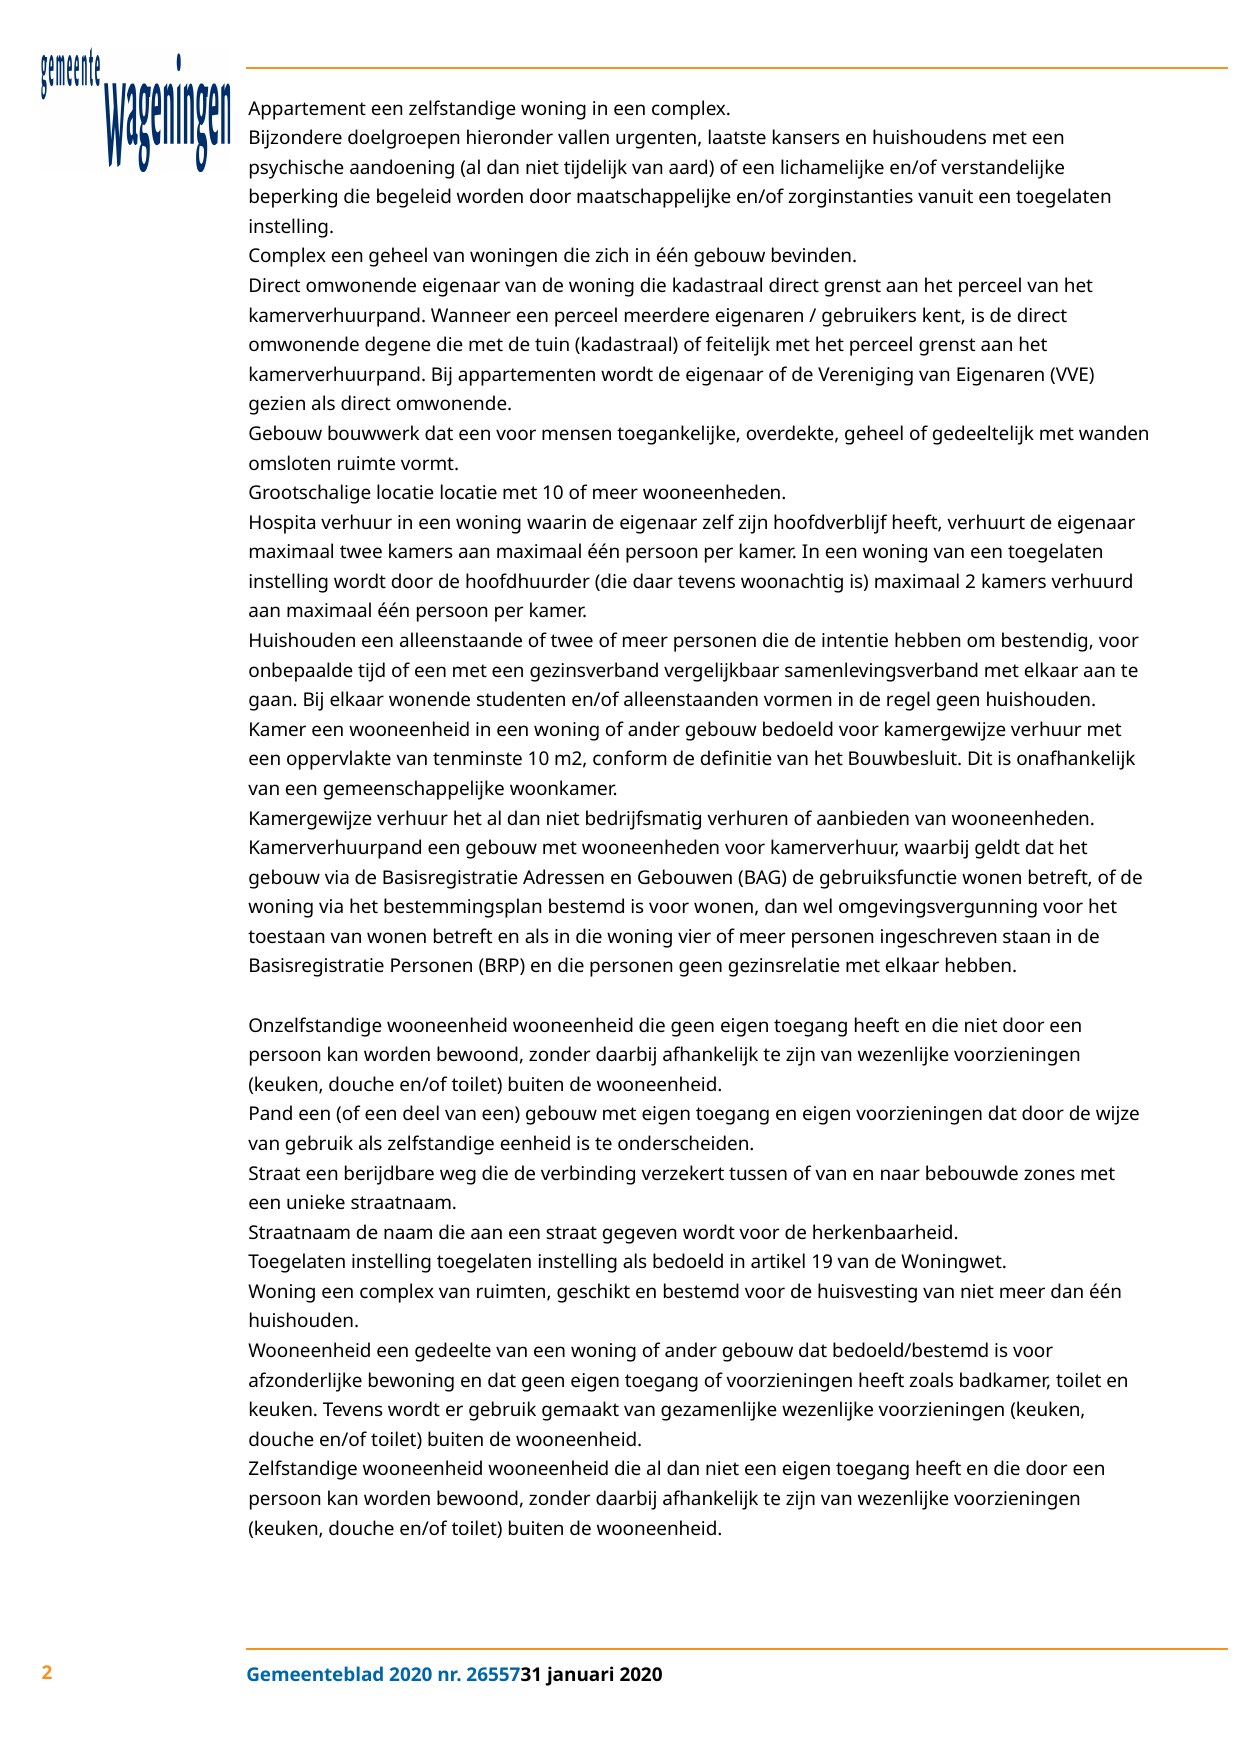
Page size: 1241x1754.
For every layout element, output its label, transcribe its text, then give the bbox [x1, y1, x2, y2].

text Kamerverhuurpand een gebouw met wooneenheden voor kamerverhuur, waarbij geldt dat het gebouw via de Basisregistratie Adressen en Gebouwen (BAG) de gebruiksfunctie wonen betreft, of de woning via het bestemmingsplan bestemd is voor wonen, dan wel omgevingsvergunning voor het toestaan van wonen betreft en als in die woning vier of meer personen ingeschreven staan in de Basisregistratie Personen (BRP) en die personen geen gezinsrelatie met elkaar hebben. [248, 834, 1152, 978]
text Huishouden een alleenstaande of twee of meer personen die de intentie hebben om bestendig, voor onbepaalde tijd of een met een gezinsverband vergelijkbaar samenlevingsverband met elkaar aan te gaan. Bij elkaar wonende studenten en/of alleenstaanden vormen in de regel geen huishouden. [248, 627, 1152, 712]
text Bijzondere doelgroepen hieronder vallen urgenten, laatste kansers en huishoudens met een psychische aandoening (al dan niet tijdelijk van aard) of een lichamelijke en/of verstandelijke beperking die begeleid worden door maatschappelijke en/of zorginstanties vanuit een toegelaten instelling. [248, 124, 1152, 239]
text Complex een geheel van woningen die zich in één gebouw bevinden. [248, 243, 1152, 268]
text Kamergewijze verhuur het al dan niet bedrijfsmatig verhuren of aanbieden van wooneenheden. [248, 805, 1152, 831]
text Hospita verhuur in een woning waarin de eigenaar zelf zijn hoofdverblijf heeft, verhuurt de eigenaar maximaal twee kamers aan maximaal één persoon per kamer. In een woning van een toegelaten instelling wordt door de hoofdhuurder (die daar tevens woonachtig is) maximaal 2 kamers verhuurd aan maximaal één persoon per kamer. [248, 509, 1152, 623]
text Straat een berijdbare weg die de verbinding verzekert tussen of van en naar bebouwde zones met een unieke straatnaam. [248, 1160, 1152, 1215]
text Wooneenheid een gedeelte van een woning of ander gebouw dat bedoeld/bestemd is voor afzonderlijke bewoning en dat geen eigen toegang of voorzieningen heeft zoals badkamer, toilet en keuken. Tevens wordt er gebruik gemaakt van gezamenlijke wezenlijke voorzieningen (keuken, douche en/of toilet) buiten de wooneenheid. [248, 1337, 1152, 1452]
text Kamer een wooneenheid in een woning of ander gebouw bedoeld voor kamergewijze verhuur met een oppervlakte van tenminste 10 m2, conform de definitie van het Bouwbesluit. Dit is onafhankelijk van een gemeenschappelijke woonkamer. [248, 716, 1152, 801]
text Gebouw bouwwerk dat een voor mensen toegankelijke, overdekte, geheel of gedeeltelijk met wanden omsloten ruimte vormt. [248, 420, 1152, 476]
text Toegelaten instelling toegelaten instelling als bedoeld in artikel 19 van de Woningwet. [248, 1248, 1152, 1274]
text Grootschalige locatie locatie met 10 of meer wooneenheden. [248, 479, 1152, 505]
text Appartement een zelfstandige woning in een complex. [248, 95, 1152, 121]
text Direct omwonende eigenaar van de woning die kadastraal direct grenst aan het perceel van het kamerverhuurpand. Wanneer een perceel meerdere eigenaren / gebruikers kent, is de direct omwonende degene die met de tuin (kadastraal) of feitelijk met het perceel grenst aan het kamerverhuurpand. Bij appartementen wordt de eigenaar of de Vereniging van Eigenaren (VVE) gezien als direct omwonende. [248, 272, 1152, 416]
text Onzelfstandige wooneenheid wooneenheid die geen eigen toegang heeft en die niet door een persoon kan worden bewoond, zonder daarbij afhankelijk te zijn van wezenlijke voorzieningen (keuken, douche en/of toilet) buiten de wooneenheid. [248, 1012, 1152, 1097]
text Zelfstandige wooneenheid wooneenheid die al dan niet een eigen toegang heeft en die door een persoon kan worden bewoond, zonder daarbij afhankelijk te zijn van wezenlijke voorzieningen (keuken, douche en/of toilet) buiten de wooneenheid. [248, 1456, 1152, 1541]
text Straatnaam de naam die aan een straat gegeven wordt voor de herkenbaarheid. [248, 1219, 1152, 1245]
text Pand een (of een deel van een) gebouw met eigen toegang en eigen voorzieningen dat door de wijze van gebruik als zelfstandige eenheid is te onderscheiden. [248, 1101, 1152, 1156]
picture [41, 47, 231, 172]
text Woning een complex van ruimten, geschikt en bestemd voor de huisvesting van niet meer dan één huishouden. [248, 1278, 1152, 1333]
